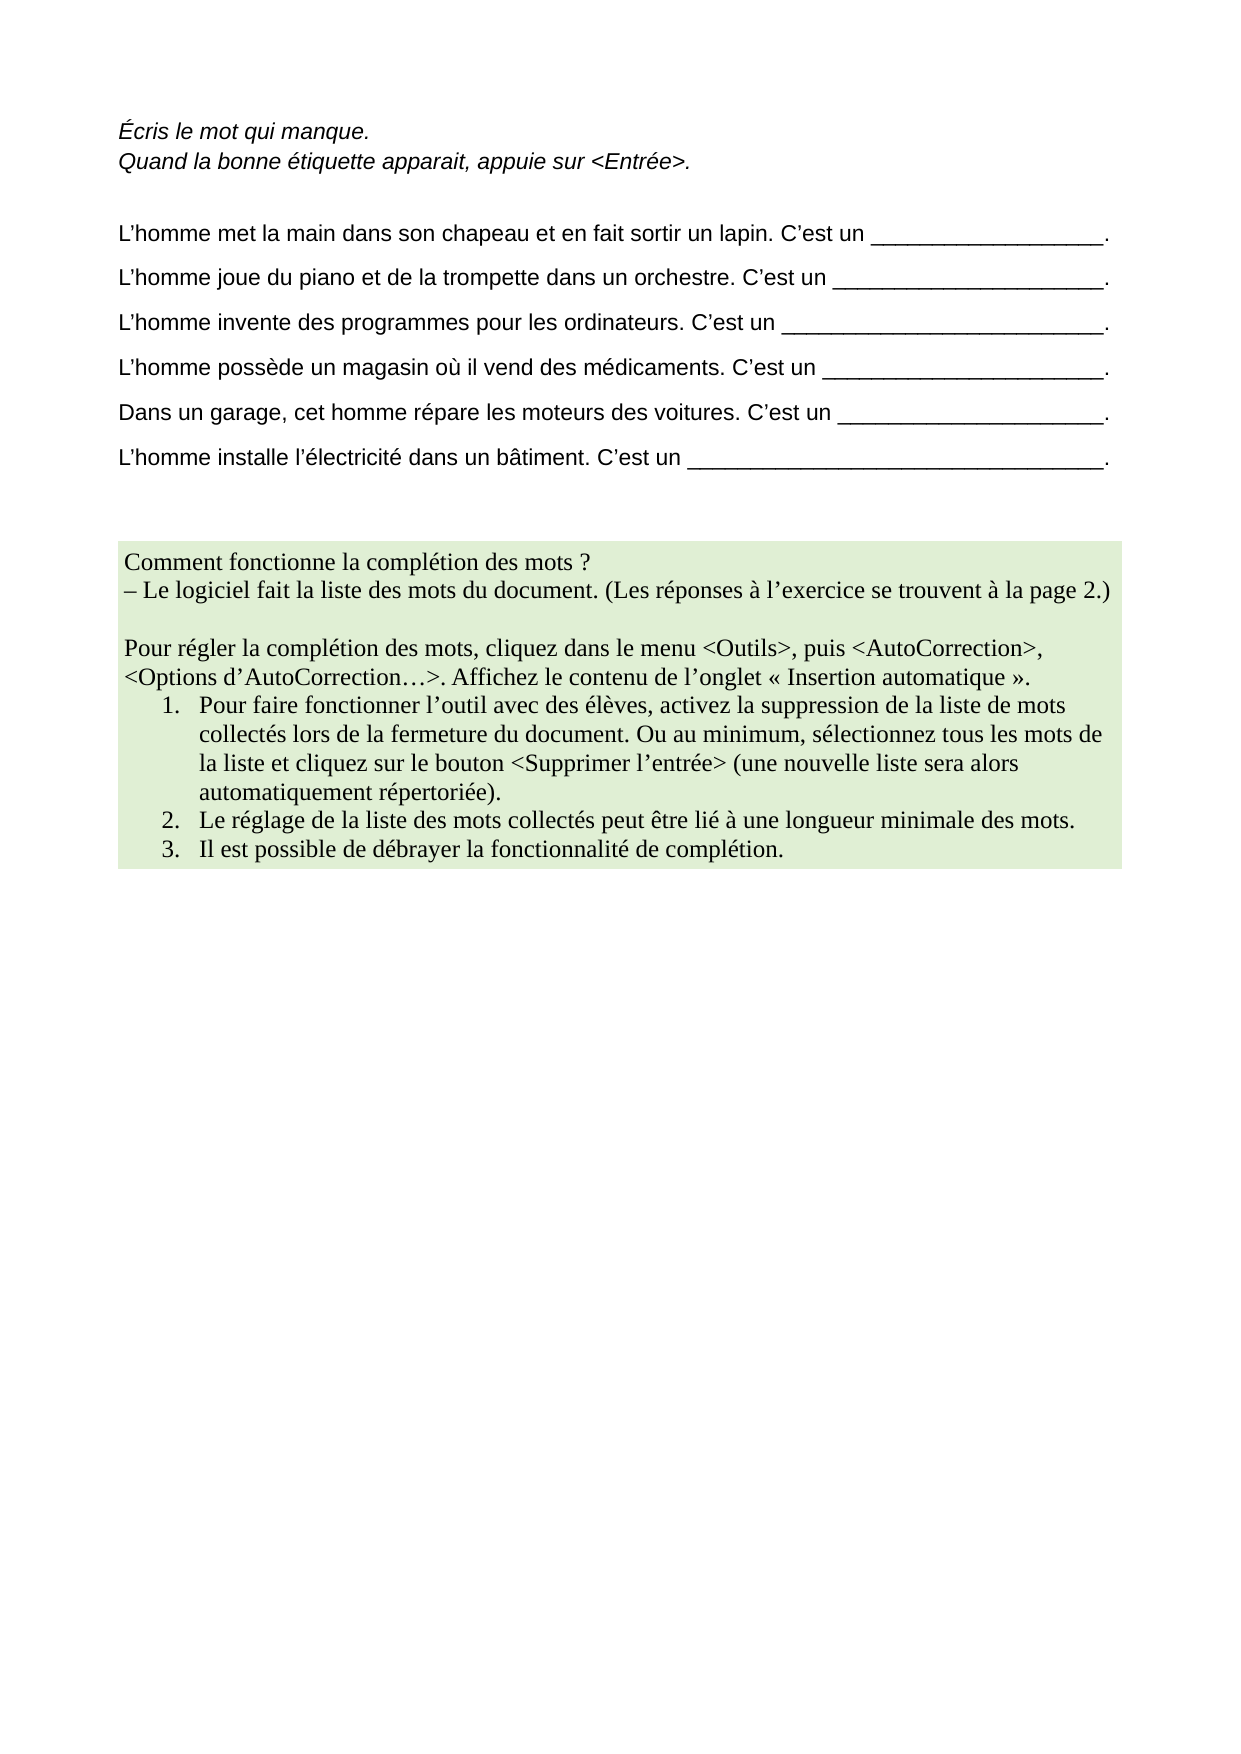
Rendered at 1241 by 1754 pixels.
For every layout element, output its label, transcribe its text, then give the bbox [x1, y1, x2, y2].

text Dans un garage, cet homme répare les moteurs des voitures. C’est un . [118, 399, 1122, 425]
table_header Comment fonctionne la complétion des mots ? – Le logiciel fait la liste des mots du document. (Les réponses à l’exercice se trouvent à la page 2.) Pour régler la complétion des mots, cliquez dans le menu <Outils>, puis <AutoCorrection>, <Options d’AutoCorrection…>. Affichez le contenu de l’onglet « Insertion automatique ». Pour faire fonctionner l’outil avec des élèves, activez la suppression de la liste de mots collectés lors de la fermeture du document. Ou au minimum, sélectionnez tous les mots de la liste et cliquez sur le bouton <Supprimer l’entrée> (une nouvelle liste sera alors automatiquement répertoriée). Le réglage de la liste des mots collectés peut être lié à une longueur minimale des mots. Il est possible de débrayer la fonctionnalité de complétion. [118, 541, 1122, 869]
text L’homme invente des programmes pour les ordinateurs. C’est un . [118, 309, 1122, 335]
text L’homme installe l’électricité dans un bâtiment. C’est un . [118, 443, 1122, 470]
text L’homme joue du piano et de la trompette dans un orchestre. C’est un . [118, 264, 1122, 291]
text L’homme met la main dans son chapeau et en fait sortir un lapin. C’est un . [118, 219, 1122, 246]
text Écris le mot qui manque. Quand la bonne étiquette apparait, appuie sur <Entrée>. [118, 118, 1122, 175]
text L’homme possède un magasin où il vend des médicaments. C’est un . [118, 354, 1122, 380]
